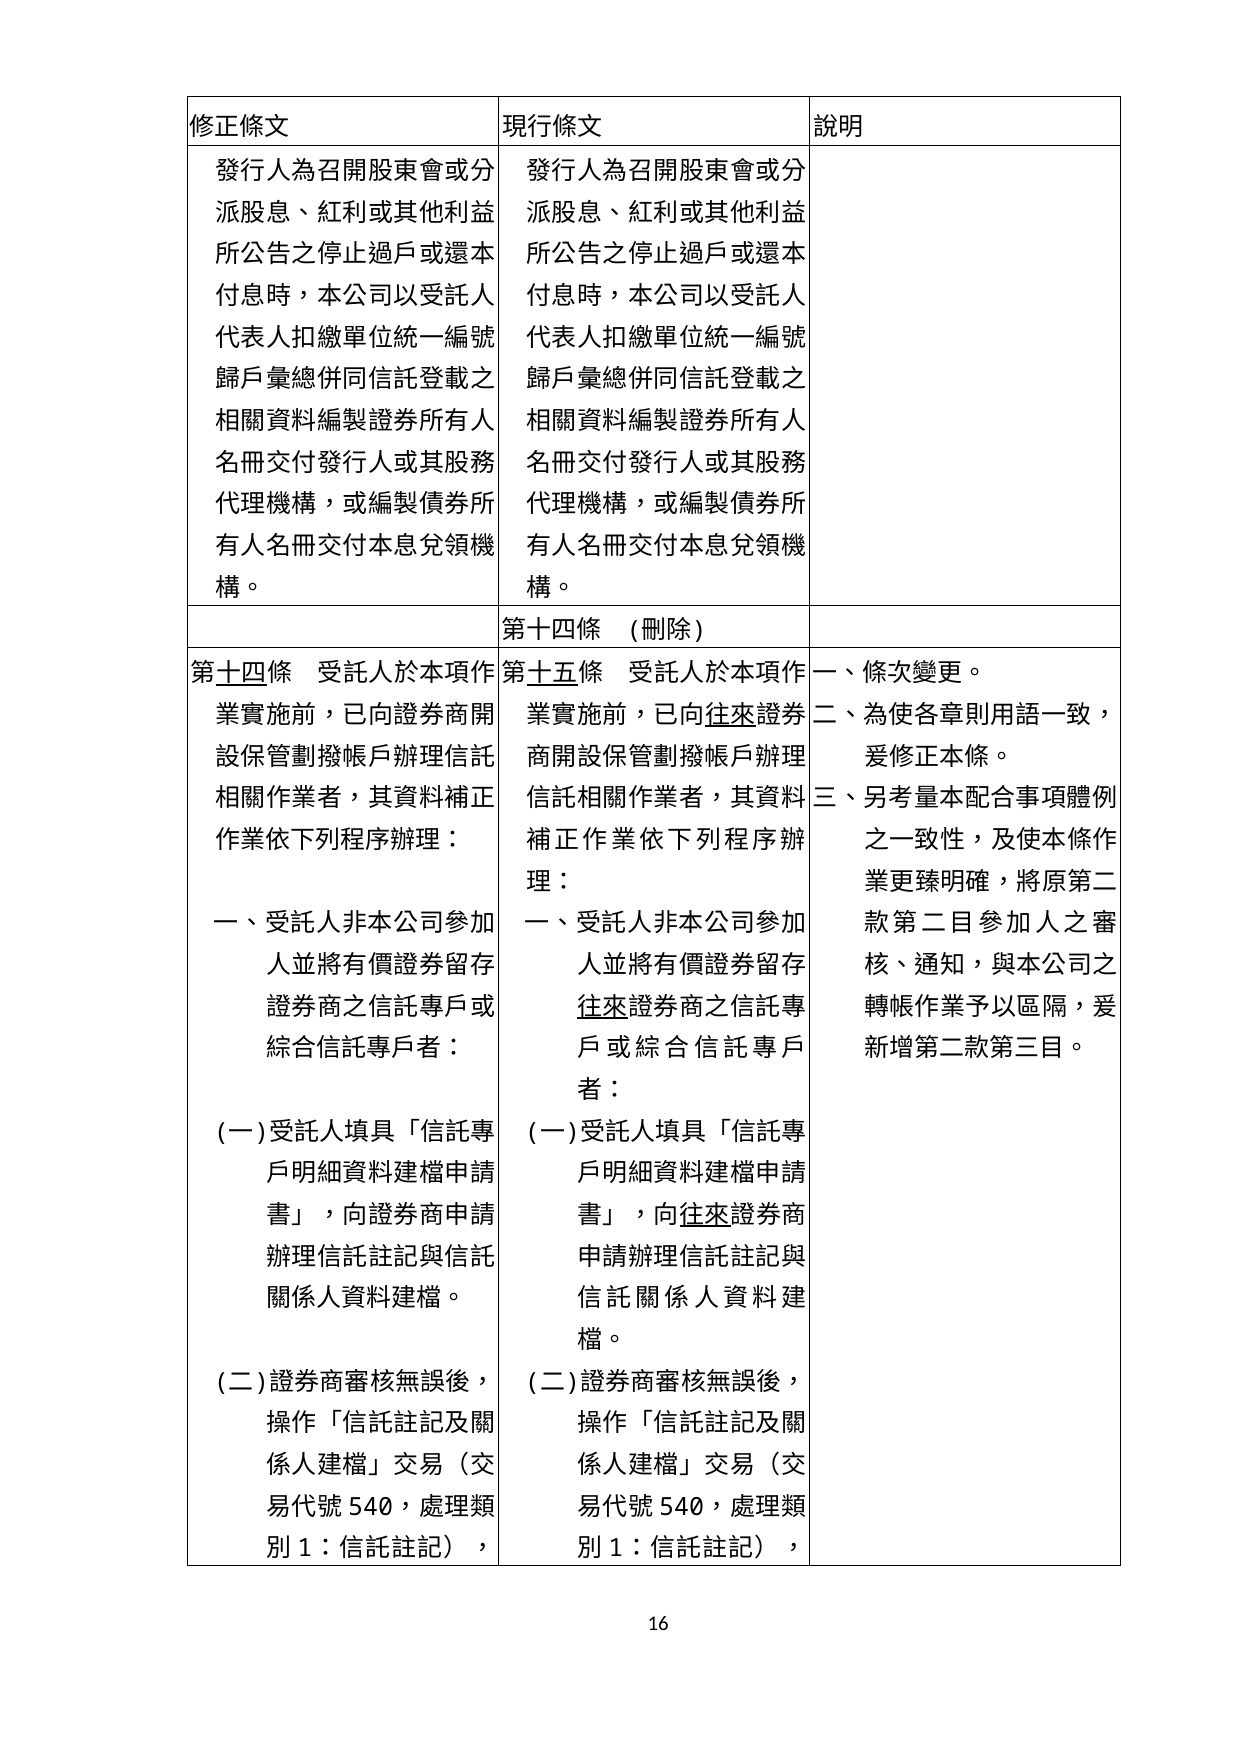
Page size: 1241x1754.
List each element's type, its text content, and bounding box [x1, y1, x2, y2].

table_cell 一、條次變更。 二、為使各章則用語一致，爰修正本條。 三、另考量本配合事項體例之一致性，及使本條作業更臻明確，將原第二款第二目參加人之審核、通知，與本公司之轉帳作業予以區隔，爰新增第二款第三目。 [810, 648, 1120, 1565]
table_cell 第十五條 受託人於本項作業實施前，已向往來證券商開設保管劃撥帳戶辦理信託相關作業者，其資料補正作業依下列程序辦理： 一、受託人非本公司參加人並將有價證券留存往來證券商之信託專戶或綜合信託專戶者： (一)受託人填具「信託專戶明細資料建檔申請書」，向往來證券商申請辦理信託註記與信託關係人資料建檔。 (二)證券商審核無誤後，操作「信託註記及關係人建檔」交易（交易代號540，處理類別1：信託註記）， [499, 648, 809, 1565]
table_cell 發行人為召開股東會或分派股息、紅利或其他利益所公告之停止過戶或還本付息時，本公司以受託人代表人扣繳單位統一編號歸戶彙總併同信託登載之相關資料編製證券所有人名冊交付發行人或其股務代理機構，或編製債券所有人名冊交付本息兌領機構。 [499, 146, 809, 604]
table_header 現行條文 [499, 97, 809, 145]
table_cell [810, 146, 1120, 604]
table_cell 發行人為召開股東會或分派股息、紅利或其他利益所公告之停止過戶或還本付息時，本公司以受託人代表人扣繳單位統一編號歸戶彙總併同信託登載之相關資料編製證券所有人名冊交付發行人或其股務代理機構，或編製債券所有人名冊交付本息兌領機構。 [188, 146, 498, 604]
table_cell 第十四條 受託人於本項作業實施前，已向證券商開設保管劃撥帳戶辦理信託相關作業者，其資料補正作業依下列程序辦理： 一、受託人非本公司參加人並將有價證券留存證券商之信託專戶或綜合信託專戶者： (一)受託人填具「信託專戶明細資料建檔申請書」，向證券商申請辦理信託註記與信託關係人資料建檔。 (二)證券商審核無誤後，操作「信託註記及關係人建檔」交易（交易代號540，處理類別1：信託註記）， [188, 648, 498, 1565]
table_header 說明 [810, 97, 1120, 145]
table_cell 第十四條 (刪除) [499, 606, 809, 647]
table_header 修正條文 [188, 97, 498, 145]
table_cell [810, 606, 1120, 647]
table_cell [188, 606, 498, 647]
